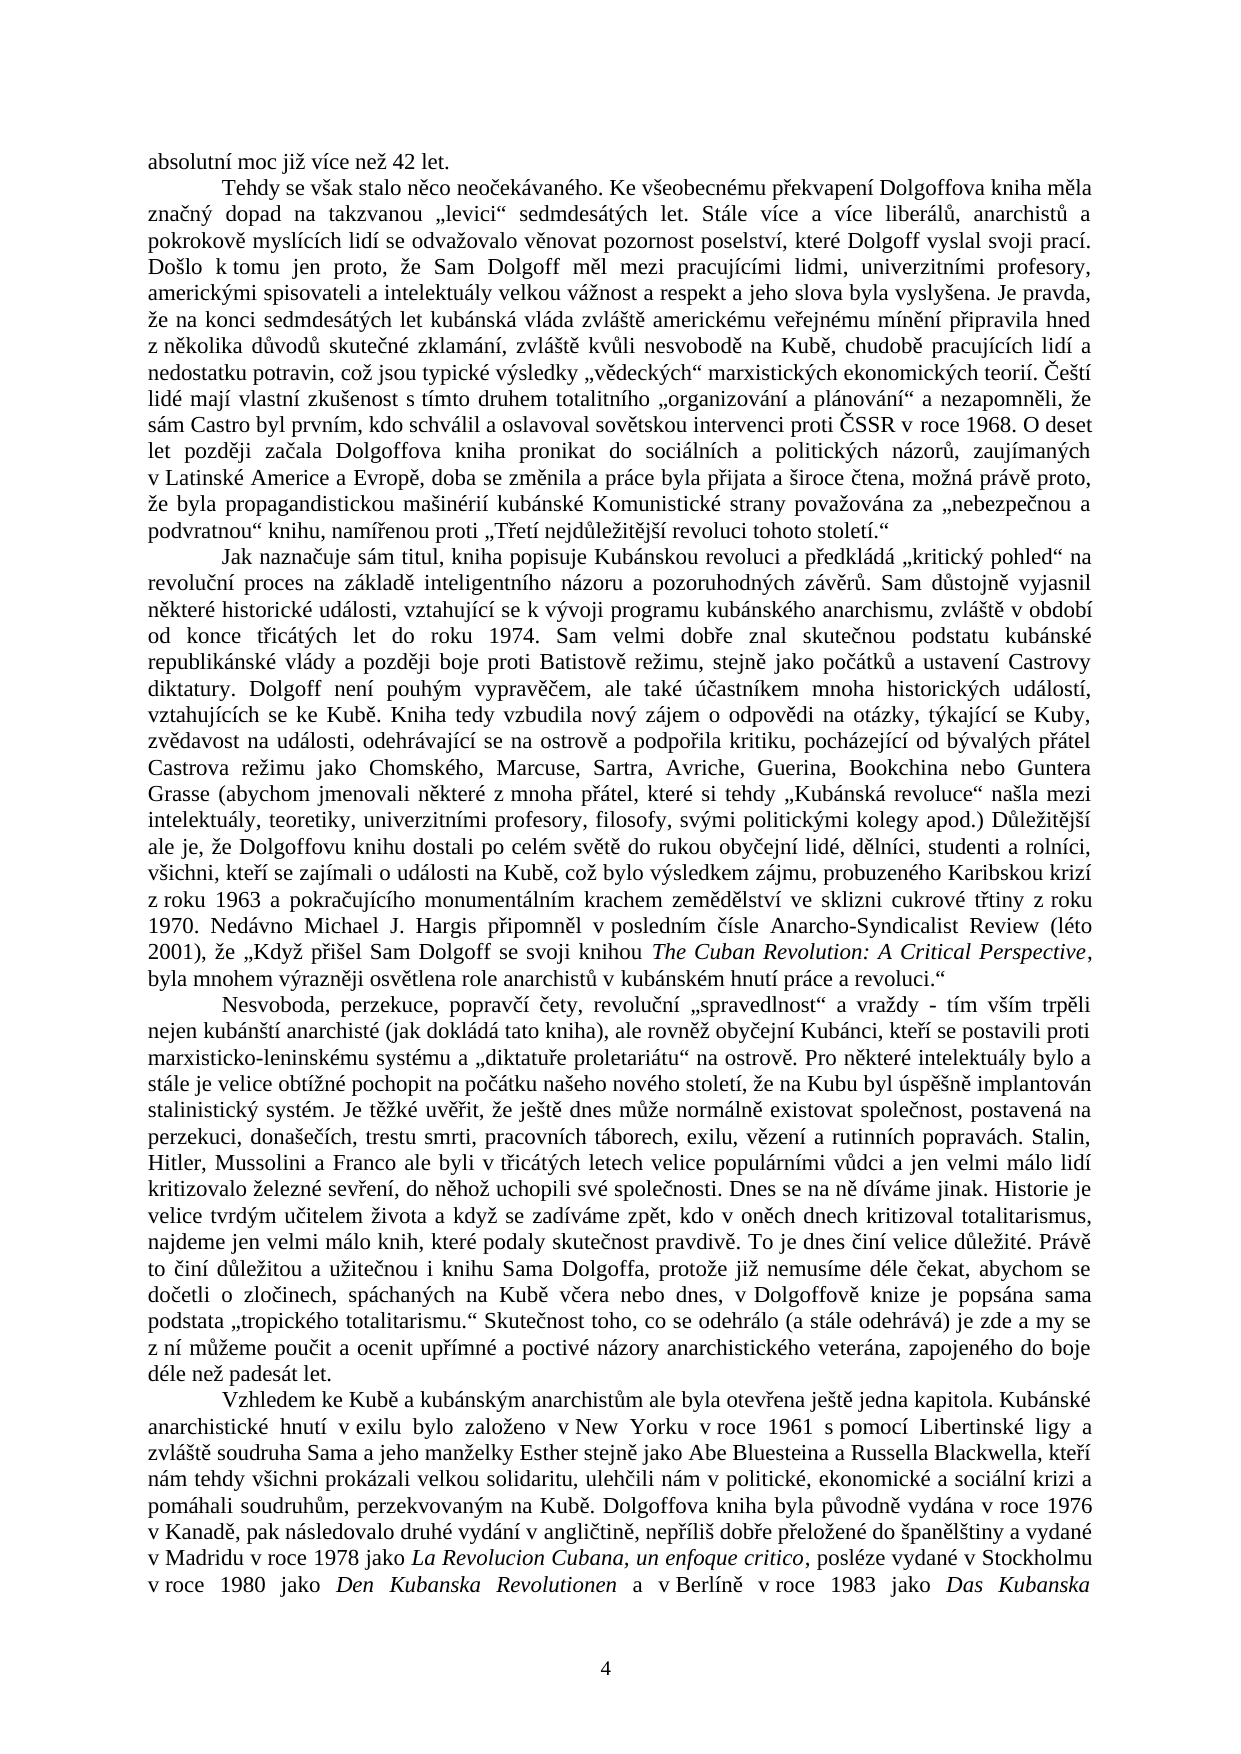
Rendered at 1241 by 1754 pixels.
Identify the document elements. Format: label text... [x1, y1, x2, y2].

text Tehdy se však stalo něco neočekávaného. Ke všeobecnému překvapení Dolgoffova kniha měla značný dopad na takzvanou „levici“ sedmdesátých let. Stále více a více liberálů, anarchistů a pokrokově myslících lidí se odvažovalo věnovat pozornost poselství, které Dolgoff vyslal svoji prací. Došlo k tomu jen proto, že Sam Dolgoff měl mezi pracujícími lidmi, univerzitními profesory, americkými spisovateli a intelektuály velkou vážnost a respekt a jeho slova byla vyslyšena. Je pravda, že na konci sedmdesátých let kubánská vláda zvláště americkému veřejnému mínění připravila hned z několika důvodů skutečné zklamání, zvláště kvůli nesvobodě na Kubě, chudobě pracujících lidí a nedostatku potravin, což jsou typické výsledky „vědeckých“ marxistických ekonomických teorií. Čeští lidé mají vlastní zkušenost s tímto druhem totalitního „organizování a plánování“ a nezapomněli, že sám Castro byl prvním, kdo schválil a oslavoval sovětskou intervenci proti ČSSR v roce 1968. O deset let později začala Dolgoffova kniha pronikat do sociálních a politických názorů, zaujímaných v Latinské Americe a Evropě, doba se změnila a práce byla přijata a široce čtena, možná právě proto, že byla propagandistickou mašinérií kubánské Komunistické strany považována za „nebezpečnou a podvratnou“ knihu, namířenou proti „Třetí nejdůležitější revoluci tohoto století.“ [148, 174, 1092, 543]
text Jak naznačuje sám titul, kniha popisuje Kubánskou revoluci a předkládá „kritický pohled“ na revoluční proces na základě inteligentního názoru a pozoruhodných závěrů. Sam důstojně vyjasnil některé historické události, vztahující se k vývoji programu kubánského anarchismu, zvláště v období od konce třicátých let do roku 1974. Sam velmi dobře znal skutečnou podstatu kubánské republikánské vlády a později boje proti Batistově režimu, stejně jako počátků a ustavení Castrovy diktatury. Dolgoff není pouhým vypravěčem, ale také účastníkem mnoha historických událostí, vztahujících se ke Kubě. Kniha tedy vzbudila nový zájem o odpovědi na otázky, týkající se Kuby, zvědavost na události, odehrávající se na ostrově a podpořila kritiku, pocházející od bývalých přátel Castrova režimu jako Chomského, Marcuse, Sartra, Avriche, Guerina, Bookchina nebo Guntera Grasse (abychom jmenovali některé z mnoha přátel, které si tehdy „Kubánská revoluce“ našla mezi intelektuály, teoretiky, univerzitními profesory, filosofy, svými politickými kolegy apod.) Důležitější ale je, že Dolgoffovu knihu dostali po celém světě do rukou obyčejní lidé, dělníci, studenti a rolníci, všichni, kteří se zajímali o události na Kubě, což bylo výsledkem zájmu, probuzeného Karibskou krizí z roku 1963 a pokračujícího monumentálním krachem zemědělství ve sklizni cukrové třtiny z roku 1970. Nedávno Michael J. Hargis připomněl v posledním čísle Anarcho-Syndicalist Review (léto 2001), že „Když přišel Sam Dolgoff se svoji knihou The Cuban Revolution: A Critical Perspective, byla mnohem výrazněji osvětlena role anarchistů v kubánském hnutí práce a revoluci.“ [148, 543, 1092, 991]
text absolutní moc již více než 42 let. [148, 148, 1092, 174]
text Nesvoboda, perzekuce, popravčí čety, revoluční „spravedlnost“ a vraždy - tím vším trpěli nejen kubánští anarchisté (jak dokládá tato kniha), ale rovněž obyčejní Kubánci, kteří se postavili proti marxisticko-leninskému systému a „diktatuře proletariátu“ na ostrově. Pro některé intelektuály bylo a stále je velice obtížné pochopit na počátku našeho nového století, že na Kubu byl úspěšně implantován stalinistický systém. Je těžké uvěřit, že ještě dnes může normálně existovat společnost, postavená na perzekuci, donašečích, trestu smrti, pracovních táborech, exilu, vězení a rutinních popravách. Stalin, Hitler, Mussolini a Franco ale byli v třicátých letech velice populárními vůdci a jen velmi málo lidí kritizovalo železné sevření, do něhož uchopili své společnosti. Dnes se na ně díváme jinak. Historie je velice tvrdým učitelem života a když se zadíváme zpět, kdo v oněch dnech kritizoval totalitarismus, najdeme jen velmi málo knih, které podaly skutečnost pravdivě. To je dnes činí velice důležité. Právě to činí důležitou a užitečnou i knihu Sama Dolgoffa, protože již nemusíme déle čekat, abychom se dočetli o zločinech, spáchaných na Kubě včera nebo dnes, v Dolgoffově knize je popsána sama podstata „tropického totalitarismu.“ Skutečnost toho, co se odehrálo (a stále odehrává) je zde a my se z ní můžeme poučit a ocenit upřímné a poctivé názory anarchistického veterána, zapojeného do boje déle než padesát let. [148, 991, 1092, 1386]
text Vzhledem ke Kubě a kubánským anarchistům ale byla otevřena ještě jedna kapitola. Kubánské anarchistické hnutí v exilu bylo založeno v New Yorku v roce 1961 s pomocí Libertinské ligy a zvláště soudruha Sama a jeho manželky Esther stejně jako Abe Bluesteina a Russella Blackwella, kteří nám tehdy všichni prokázali velkou solidaritu, ulehčili nám v politické, ekonomické a sociální krizi a pomáhali soudruhům, perzekvovaným na Kubě. Dolgoffova kniha byla původně vydána v roce 1976 v Kanadě, pak následovalo druhé vydání v angličtině, nepříliš dobře přeložené do španělštiny a vydané v Madridu v roce 1978 jako La Revolucion Cubana, un enfoque critico, posléze vydané v Stockholmu v roce 1980 jako Den Kubanska Revolutionen a v Berlíně v roce 1983 jako Das Kubanska [148, 1386, 1092, 1597]
